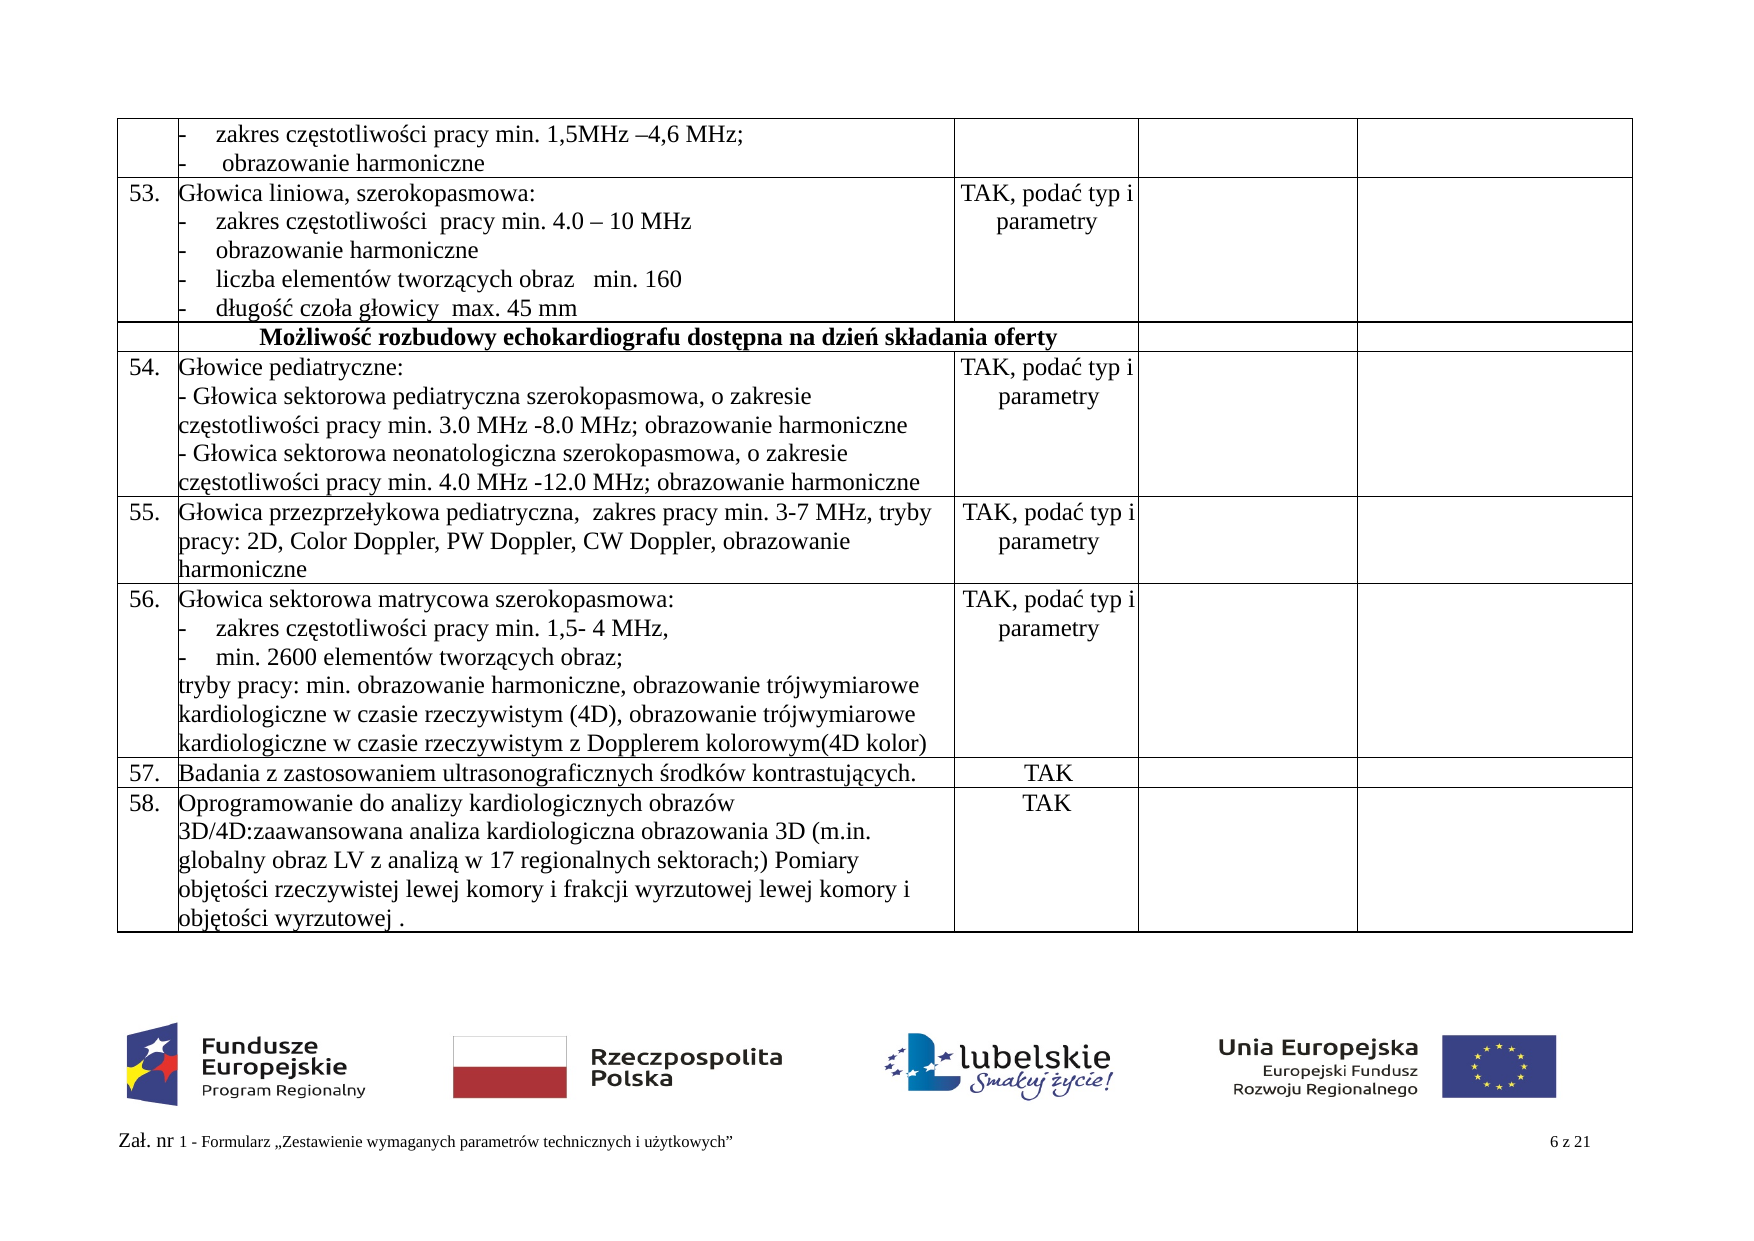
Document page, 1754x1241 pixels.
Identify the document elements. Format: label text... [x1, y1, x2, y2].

table_cell [1139, 352, 1357, 496]
table_cell TAK [955, 758, 1138, 787]
table_cell [118, 584, 178, 757]
table_cell [1358, 178, 1632, 321]
table_cell [1139, 584, 1357, 757]
table_cell TAK, podać typ i parametry [955, 178, 1138, 321]
table_cell [1358, 352, 1632, 496]
table_cell TAK [955, 788, 1138, 931]
table_cell Oprogramowanie do analizy kardiologicznych obrazów 3D/4D:zaawansowana analiza kardiologiczna obrazowania 3D (m.in. globalny obraz LV z analizą w 17 regionalnych sektorach;) Pomiary objętości rzeczywistej lewej komory i frakcji wyrzutowej lewej komory i objętości wyrzutowej . [179, 788, 954, 931]
table_cell Możliwość rozbudowy echokardiografu dostępna na dzień składania oferty [179, 323, 1138, 351]
table_cell [1139, 788, 1357, 931]
table_cell [1139, 758, 1357, 787]
table_cell [118, 497, 178, 583]
table_cell [1139, 497, 1357, 583]
table_cell [118, 323, 178, 351]
table_cell [1139, 178, 1357, 321]
table_cell Głowica liniowa, szerokopasmowa: zakres częstotliwości pracy min. 4.0 – 10 MHz obrazowanie harmoniczne liczba elementów tworzących obraz min. 160 długość czoła głowicy max. 45 mm [179, 178, 954, 321]
table_cell [1358, 497, 1632, 583]
table_cell [1358, 758, 1632, 787]
table_cell [955, 119, 1138, 177]
table_cell [1139, 323, 1357, 351]
table_cell [118, 178, 178, 321]
table_cell [1358, 323, 1632, 351]
table_cell Głowica sektorowa matrycowa szerokopasmowa: zakres częstotliwości pracy min. 1,5- 4 MHz, min. 2600 elementów tworzących obraz; tryby pracy: min. obrazowanie harmoniczne, obrazowanie trójwymiarowe kardiologiczne w czasie rzeczywistym (4D), obrazowanie trójwymiarowe kardiologiczne w czasie rzeczywistym z Dopplerem kolorowym(4D kolor) [179, 584, 954, 757]
table_cell [118, 788, 178, 931]
table_cell [1358, 788, 1632, 931]
table_cell zakres częstotliwości pracy min. 1,5MHz –4,6 MHz; obrazowanie harmoniczne [179, 119, 954, 177]
table_cell [118, 352, 178, 496]
table_cell TAK, podać typ i parametry [955, 497, 1138, 583]
table_cell TAK, podać typ i parametry [955, 352, 1138, 496]
table_cell TAK, podać typ i parametry [955, 584, 1138, 757]
table_cell [118, 758, 178, 787]
table_cell [1358, 584, 1632, 757]
table_cell Badania z zastosowaniem ultrasonograficznych środków kontrastujących. [179, 758, 954, 787]
table_cell [1358, 119, 1632, 177]
table_cell [118, 119, 178, 177]
table_cell [1139, 119, 1357, 177]
table_cell Głowice pediatryczne: - Głowica sektorowa pediatryczna szerokopasmowa, o zakresie częstotliwości pracy min. 3.0 MHz -8.0 MHz; obrazowanie harmoniczne - Głowica sektorowa neonatologiczna szerokopasmowa, o zakresie częstotliwości pracy min. 4.0 MHz -12.0 MHz; obrazowanie harmoniczne [179, 352, 954, 496]
table_cell Głowica przezprzełykowa pediatryczna, zakres pracy min. 3-7 MHz, tryby pracy: 2D, Color Doppler, PW Doppler, CW Doppler, obrazowanie harmoniczne [179, 497, 954, 583]
